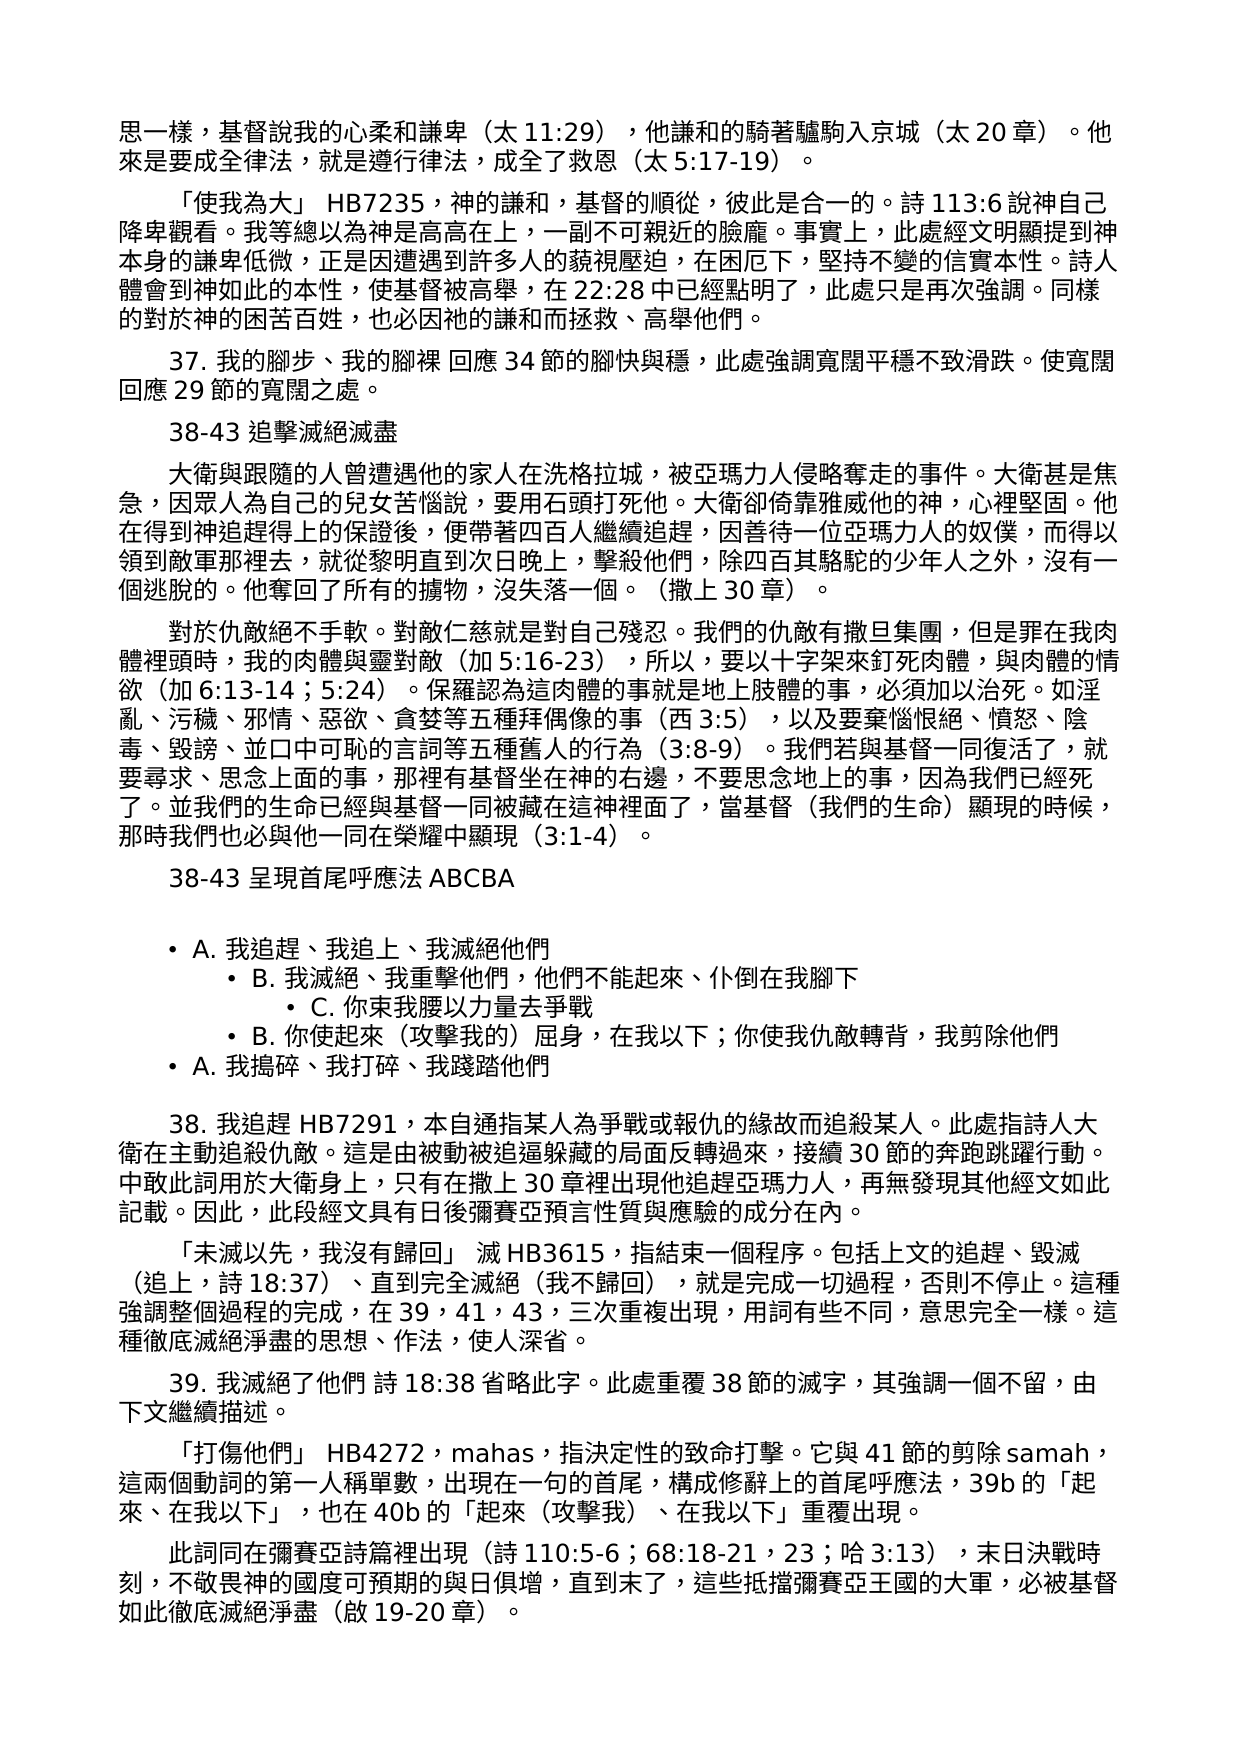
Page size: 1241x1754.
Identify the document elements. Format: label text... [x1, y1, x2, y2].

text 對於仇敵絕不手軟。對敵仁慈就是對自己殘忍。我們的仇敵有撒旦集團，但是罪在我肉體裡頭時，我的肉體與靈對敵（加5:16-23），所以，要以十字架來釘死肉體，與肉體的情欲（加6:13-14；5:24）。保羅認為這肉體的事就是地上肢體的事，必須加以治死。如淫亂、污穢、邪情、惡欲、貪婪等五種拜偶像的事（西3:5），以及要棄惱恨絕、憤怒、陰毒、毀謗、並口中可恥的言詞等五種舊人的行為（3:8-9）。我們若與基督一同復活了，就要尋求、思念上面的事，那裡有基督坐在神的右邊，不要思念地上的事，因為我們已經死了。並我們的生命已經與基督一同被藏在這神裡面了，當基督（我們的生命）顯現的時候，那時我們也必與他一同在榮耀中顯現（3:1-4）。 [118, 618, 1122, 851]
list A. 我追趕、我追上、我滅絕他們 [177, 935, 1122, 964]
text 39. 我滅絕了他們 詩18:38省略此字。此處重覆38節的滅字，其強調一個不留，由下文繼續描述。 [118, 1369, 1122, 1427]
list C. 你束我腰以力量去爭戰 [295, 993, 1122, 1023]
list A. 我搗碎、我打碎、我踐踏他們 [177, 1052, 1122, 1081]
text 「未滅以先，我沒有歸回」 滅HB3615，指結束一個程序。包括上文的追趕、毀滅（追上，詩18:37）、直到完全滅絕（我不歸回），就是完成一切過程，否則不停止。這種強調整個過程的完成，在39，41，43，三次重複出現，用詞有些不同，意思完全一樣。這種徹底滅絕淨盡的思想、作法，使人深省。 [118, 1239, 1122, 1356]
text 37. 我的腳步、我的腳裸 回應34節的腳快與穩，此處強調寬闊平穩不致滑跌。使寬闊回應29節的寬闊之處。 [118, 347, 1122, 406]
text 思一樣，基督說我的心柔和謙卑（太11:29），他謙和的騎著驢駒入京城（太20章）。他來是要成全律法，就是遵行律法，成全了救恩（太5:17-19）。 [118, 118, 1122, 176]
text 38-43 追擊滅絕滅盡 [118, 418, 1122, 447]
text 「使我為大」 HB7235，神的謙和，基督的順從，彼此是合一的。詩113:6說神自己降卑觀看。我等總以為神是高高在上，一副不可親近的臉龐。事實上，此處經文明顯提到神本身的謙卑低微，正是因遭遇到許多人的藐視壓迫，在困厄下，堅持不變的信實本性。詩人體會到神如此的本性，使基督被高舉，在22:28中已經點明了，此處只是再次強調。同樣的對於神的困苦百姓，也必因祂的謙和而拯救、高舉他們。 [118, 189, 1122, 335]
text 38-43 呈現首尾呼應法ABCBA [118, 864, 1122, 893]
text 「打傷他們」 HB4272，mahas，指決定性的致命打擊。它與41節的剪除samah，這兩個動詞的第一人稱單數，出現在一句的首尾，構成修辭上的首尾呼應法，39b的「起來、在我以下」，也在40b的「起來（攻擊我）、在我以下」重覆出現。 [118, 1439, 1122, 1527]
text 38. 我追趕 HB7291，本自通指某人為爭戰或報仇的緣故而追殺某人。此處指詩人大衛在主動追殺仇敵。這是由被動被追逼躲藏的局面反轉過來，接續30節的奔跑跳躍行動。中敢此詞用於大衛身上，只有在撒上30章裡出現他追趕亞瑪力人，再無發現其他經文如此記載。因此，此段經文具有日後彌賽亞預言性質與應驗的成分在內。 [118, 1110, 1122, 1227]
list B. 你使起來（攻擊我的）屈身，在我以下；你使我仇敵轉背，我剪除他們 [236, 1023, 1122, 1052]
list B. 我滅絕、我重擊他們，他們不能起來、仆倒在我腳下 [236, 964, 1122, 993]
text 此詞同在彌賽亞詩篇裡出現（詩110:5-6；68:18-21，23；哈3:13），末日決戰時刻，不敬畏神的國度可預期的與日俱增，直到末了，這些抵擋彌賽亞王國的大軍，必被基督如此徹底滅絕淨盡（啟19-20章）。 [118, 1539, 1122, 1627]
text 大衛與跟隨的人曾遭遇他的家人在洗格拉城，被亞瑪力人侵略奪走的事件。大衛甚是焦急，因眾人為自己的兒女苦惱說，要用石頭打死他。大衛卻倚靠雅威他的神，心裡堅固。他在得到神追趕得上的保證後，便帶著四百人繼續追趕，因善待一位亞瑪力人的奴僕，而得以領到敵軍那裡去，就從黎明直到次日晚上，擊殺他們，除四百其駱駝的少年人之外，沒有一個逃脫的。他奪回了所有的擄物，沒失落一個。（撒上30章）。 [118, 460, 1122, 606]
